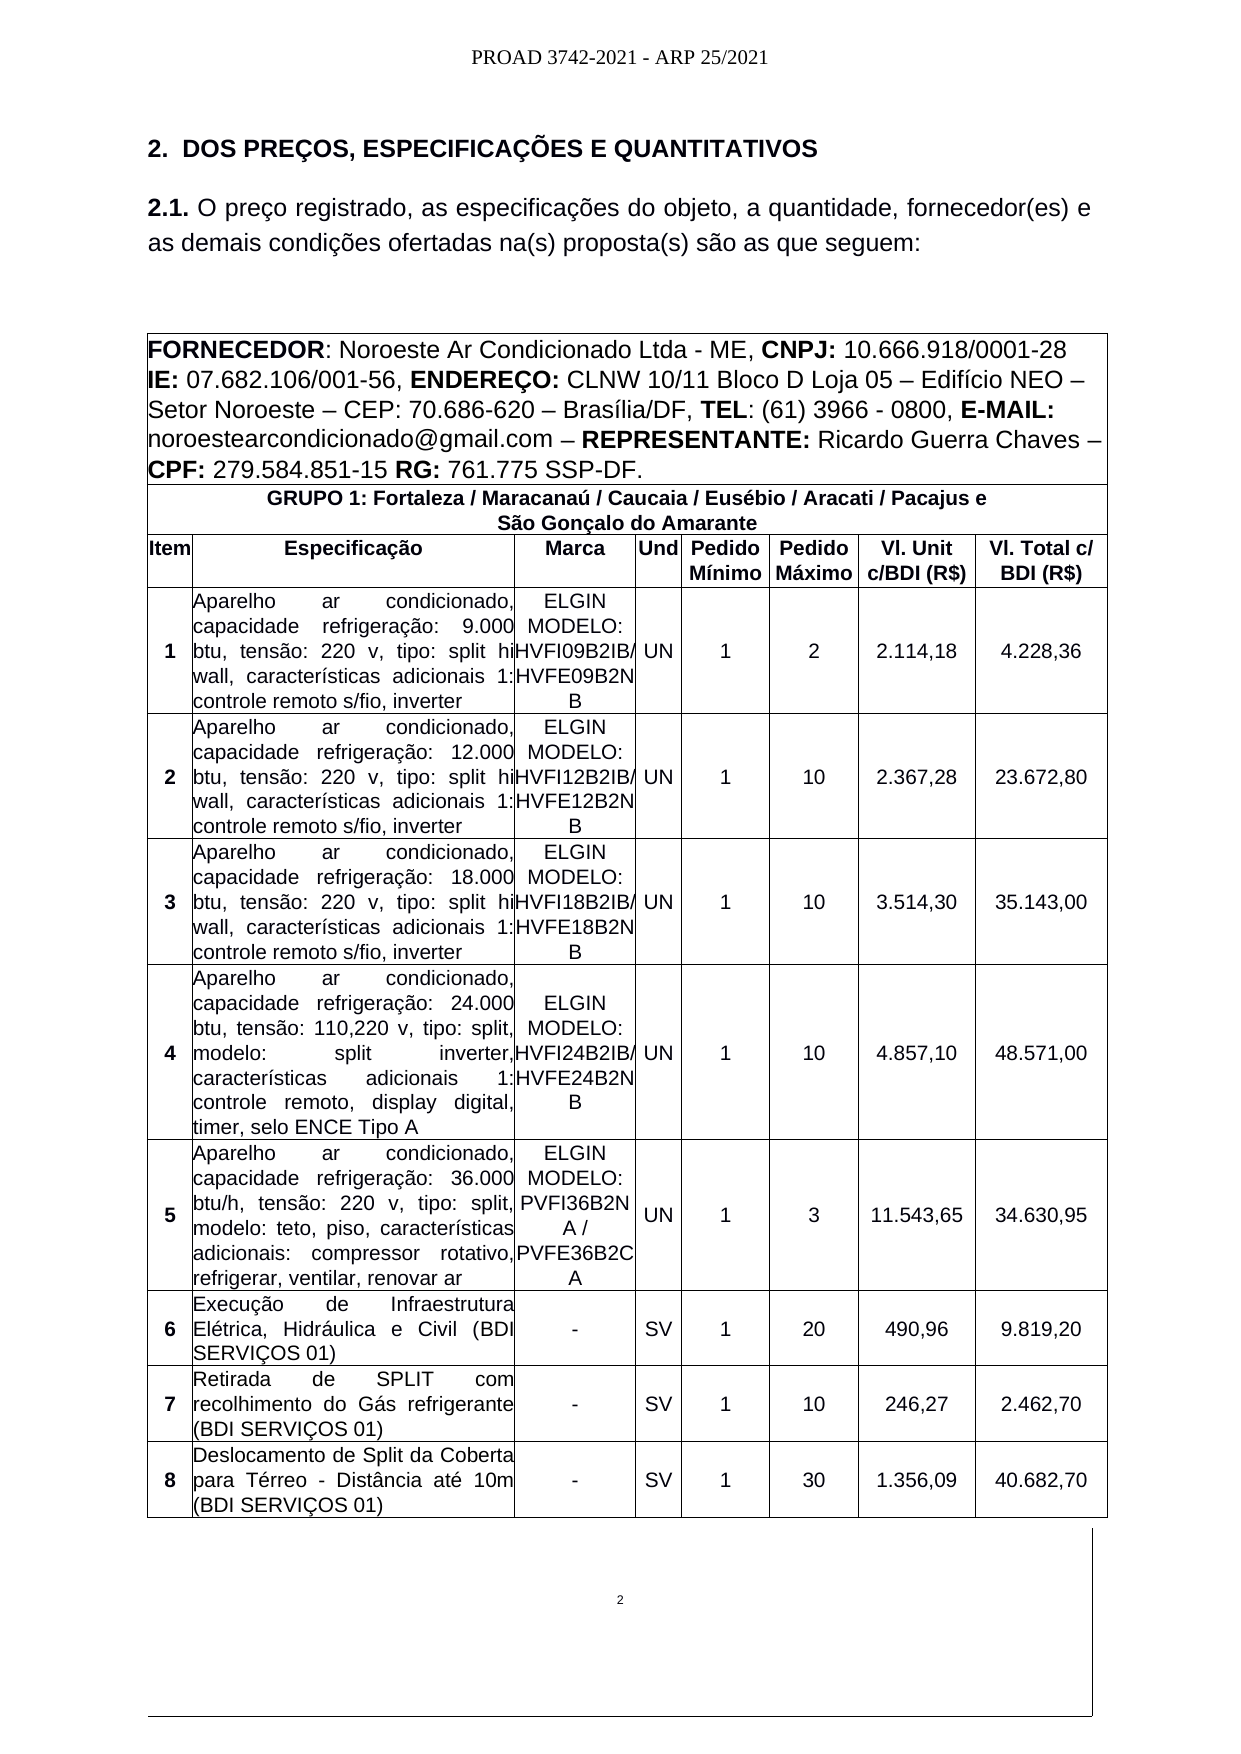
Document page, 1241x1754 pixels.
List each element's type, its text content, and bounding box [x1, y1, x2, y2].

table_cell Especificação [193, 560, 514, 587]
table_cell 246,27 [859, 1366, 975, 1391]
table_cell - [515, 1492, 635, 1517]
table_cell 5 [148, 1227, 192, 1289]
table_cell 20 [770, 1340, 858, 1365]
table_cell UN [636, 839, 681, 889]
table_cell UN [636, 788, 681, 838]
table_cell UN [636, 1140, 681, 1202]
subtitle 2. DOS PREÇOS, ESPECIFICAÇÕES E QUANTITATIVOS [147, 133, 1093, 163]
table_cell SV [636, 1291, 681, 1315]
table_cell 10 [770, 788, 858, 838]
table_cell 2.367,28 [859, 788, 975, 838]
table_cell 11.543,65 [859, 1140, 975, 1202]
table_cell 2 [148, 788, 192, 838]
table_cell 6 [148, 1340, 192, 1365]
table_cell 1 [682, 914, 769, 964]
table_cell 1 [682, 1227, 769, 1289]
table_cell 2.114,18 [859, 663, 975, 713]
table_cell 1 [148, 663, 192, 713]
table_cell 40.682,70 [976, 1492, 1107, 1517]
table_cell 5 [148, 1140, 192, 1202]
table_cell 1 [682, 1416, 769, 1441]
table_cell 20 [770, 1291, 858, 1315]
table_cell - [515, 1366, 635, 1391]
table_cell 7 [148, 1366, 192, 1391]
table_cell ELGIN MODELO: HVFI24B2IB/ HVFE24B2NB [515, 1114, 635, 1139]
table_cell 2.462,70 [976, 1416, 1107, 1441]
table_cell 1 [682, 788, 769, 838]
table_cell UN [636, 965, 681, 1040]
table_cell SV [636, 1442, 681, 1467]
subtitle 2.1. O preço registrado, as especificações do objeto, a quantidade, fornecedor(es) e as demais condições ofertadas na(s) proposta(s) são as que seguem: [147, 192, 1093, 257]
table_cell 40.682,70 [976, 1442, 1107, 1467]
table_cell 1.356,09 [859, 1492, 975, 1517]
table_cell 1 [682, 714, 769, 764]
table_cell 10 [770, 1064, 858, 1139]
table_cell 9.819,20 [976, 1340, 1107, 1365]
table_cell 1 [682, 588, 769, 638]
table_cell 4.857,10 [859, 965, 975, 1040]
table_cell 2 [148, 714, 192, 764]
table_cell 11.543,65 [859, 1227, 975, 1289]
table_cell SV [636, 1366, 681, 1391]
table_cell 246,27 [859, 1416, 975, 1441]
table_cell 4.228,36 [976, 588, 1107, 638]
table_cell 1 [682, 1442, 769, 1467]
table_cell 23.672,80 [976, 714, 1107, 764]
table_cell SV [636, 1340, 681, 1365]
table_cell 10 [770, 839, 858, 889]
table_cell 1 [682, 663, 769, 713]
table_cell 23.672,80 [976, 788, 1107, 838]
table_cell 34.630,95 [976, 1140, 1107, 1202]
table_cell 8 [148, 1492, 192, 1517]
table_cell 4.857,10 [859, 1064, 975, 1139]
table_cell 10 [770, 714, 858, 764]
table_cell 1 [682, 839, 769, 889]
table_cell 10 [770, 965, 858, 1040]
table_cell 3 [148, 914, 192, 964]
table_cell UN [636, 714, 681, 764]
table_cell 1 [682, 1340, 769, 1365]
table_cell Und [636, 560, 681, 587]
table_cell 3 [770, 1140, 858, 1202]
table_cell - [515, 1340, 635, 1365]
table_cell UN [636, 1064, 681, 1139]
table_cell ELGIN MODELO: HVFI24B2IB/ HVFE24B2NB [515, 965, 635, 990]
table_cell 4 [148, 965, 192, 1040]
table_cell 1 [148, 588, 192, 638]
table_cell UN [636, 663, 681, 713]
table_cell 48.571,00 [976, 965, 1107, 1040]
table_cell 48.571,00 [976, 1064, 1107, 1139]
table_cell 2.462,70 [976, 1366, 1107, 1391]
table_cell 3 [148, 839, 192, 889]
table_cell 3.514,30 [859, 914, 975, 964]
table_cell 2.114,18 [859, 588, 975, 638]
table_cell UN [636, 1227, 681, 1289]
table_cell 2 [770, 588, 858, 638]
table_cell 3.514,30 [859, 839, 975, 889]
table_cell 3 [770, 1227, 858, 1289]
table_cell 1 [682, 1064, 769, 1139]
table_cell 6 [148, 1291, 192, 1315]
table_cell 9.819,20 [976, 1291, 1107, 1315]
table_cell 35.143,00 [976, 914, 1107, 964]
table_cell 4.228,36 [976, 663, 1107, 713]
table_cell 1.356,09 [859, 1442, 975, 1467]
table_cell 1 [682, 1291, 769, 1315]
table_cell 30 [770, 1492, 858, 1517]
table_cell 1 [682, 1140, 769, 1202]
table_cell UN [636, 588, 681, 638]
table_cell 34.630,95 [976, 1227, 1107, 1289]
table_cell 10 [770, 914, 858, 964]
table_cell - [515, 1291, 635, 1315]
table_cell 490,96 [859, 1291, 975, 1315]
table_cell 1 [682, 965, 769, 1040]
table_cell 1 [682, 1366, 769, 1391]
table_cell 7 [148, 1416, 192, 1441]
table_cell SV [636, 1416, 681, 1441]
table_cell - [515, 1442, 635, 1467]
table_cell - [515, 1416, 635, 1441]
table_cell 30 [770, 1442, 858, 1467]
table_cell 2 [770, 663, 858, 713]
table_cell 4 [148, 1064, 192, 1139]
table_cell 8 [148, 1442, 192, 1467]
table_cell 1 [682, 1492, 769, 1517]
table_cell 10 [770, 1366, 858, 1391]
table_cell UN [636, 914, 681, 964]
table_cell 2.367,28 [859, 714, 975, 764]
table_cell 35.143,00 [976, 839, 1107, 889]
table_cell 490,96 [859, 1340, 975, 1365]
table_cell SV [636, 1492, 681, 1517]
table_cell Item [148, 560, 192, 587]
table_cell 10 [770, 1416, 858, 1441]
